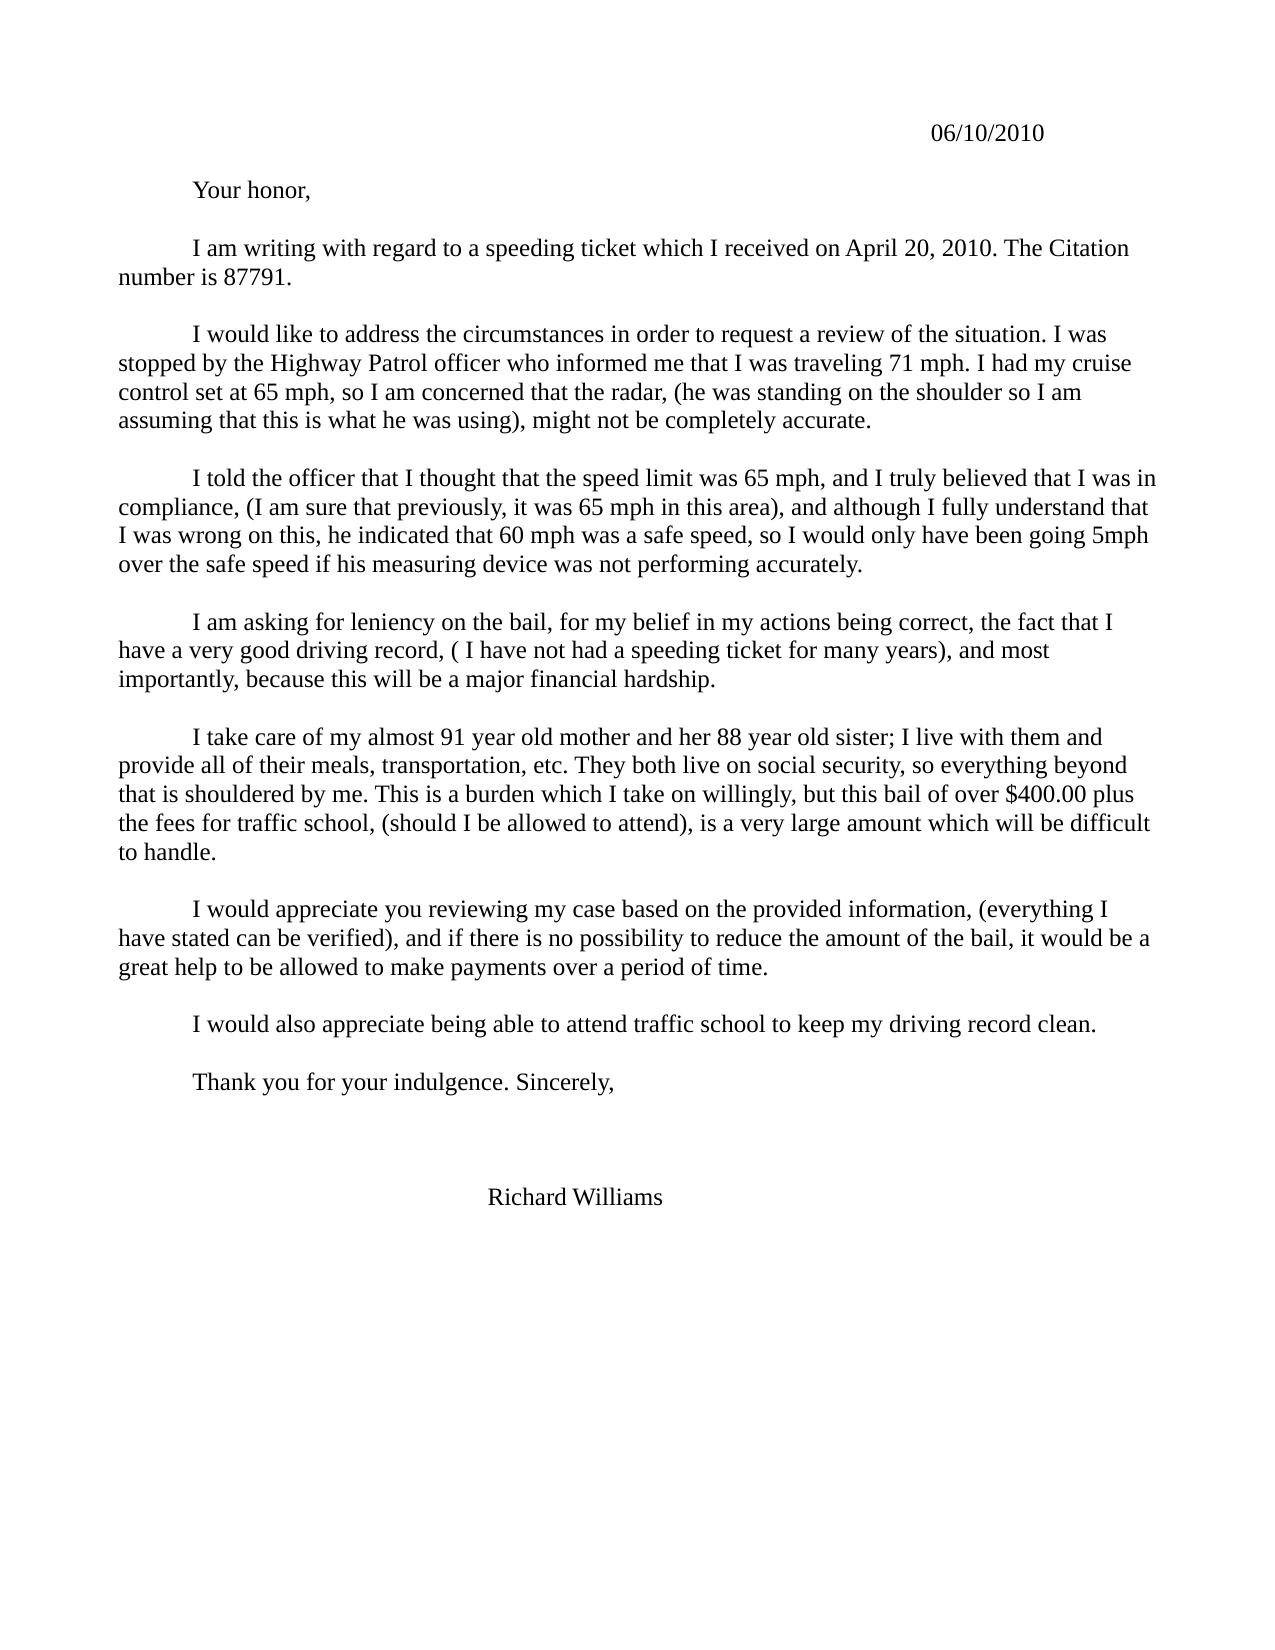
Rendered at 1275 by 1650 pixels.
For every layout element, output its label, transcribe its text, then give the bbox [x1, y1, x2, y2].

text I would appreciate you reviewing my case based on the provided information, (everything I have stated can be verified), and if there is no possibility to reduce the amount of the bail, it would be a great help to be allowed to make payments over a period of time. [118, 894, 1157, 981]
text Richard Williams [118, 1182, 1157, 1211]
text I am asking for leniency on the bail, for my belief in my actions being correct, the fact that I have a very good driving record, ( I have not had a speeding ticket for many years), and most importantly, because this will be a major financial hardship. [118, 607, 1157, 693]
text Thank you for your indulgence. Sincerely, [118, 1067, 1157, 1096]
text I take care of my almost 91 year old mother and her 88 year old sister; I live with them and provide all of their meals, transportation, etc. They both live on social security, so everything beyond that is shouldered by me. This is a burden which I take on willingly, but this bail of over $400.00 plus the fees for traffic school, (should I be allowed to attend), is a very large amount which will be difficult to handle. [118, 722, 1157, 866]
text 06/10/2010 [118, 118, 1157, 147]
text I would also appreciate being able to attend traffic school to keep my driving record clean. [118, 1009, 1157, 1038]
text I would like to address the circumstances in order to request a review of the situation. I was stopped by the Highway Patrol officer who informed me that I was traveling 71 mph. I had my cruise control set at 65 mph, so I am concerned that the radar, (he was standing on the shoulder so I am assuming that this is what he was using), might not be completely accurate. [118, 319, 1157, 434]
text I told the officer that I thought that the speed limit was 65 mph, and I truly believed that I was in compliance, (I am sure that previously, it was 65 mph in this area), and although I fully understand that I was wrong on this, he indicated that 60 mph was a safe speed, so I would only have been going 5mph over the safe speed if his measuring device was not performing accurately. [118, 463, 1157, 578]
text I am writing with regard to a speeding ticket which I received on April 20, 2010. The Citation number is 87791. [118, 233, 1157, 291]
text Your honor, [118, 176, 1157, 204]
